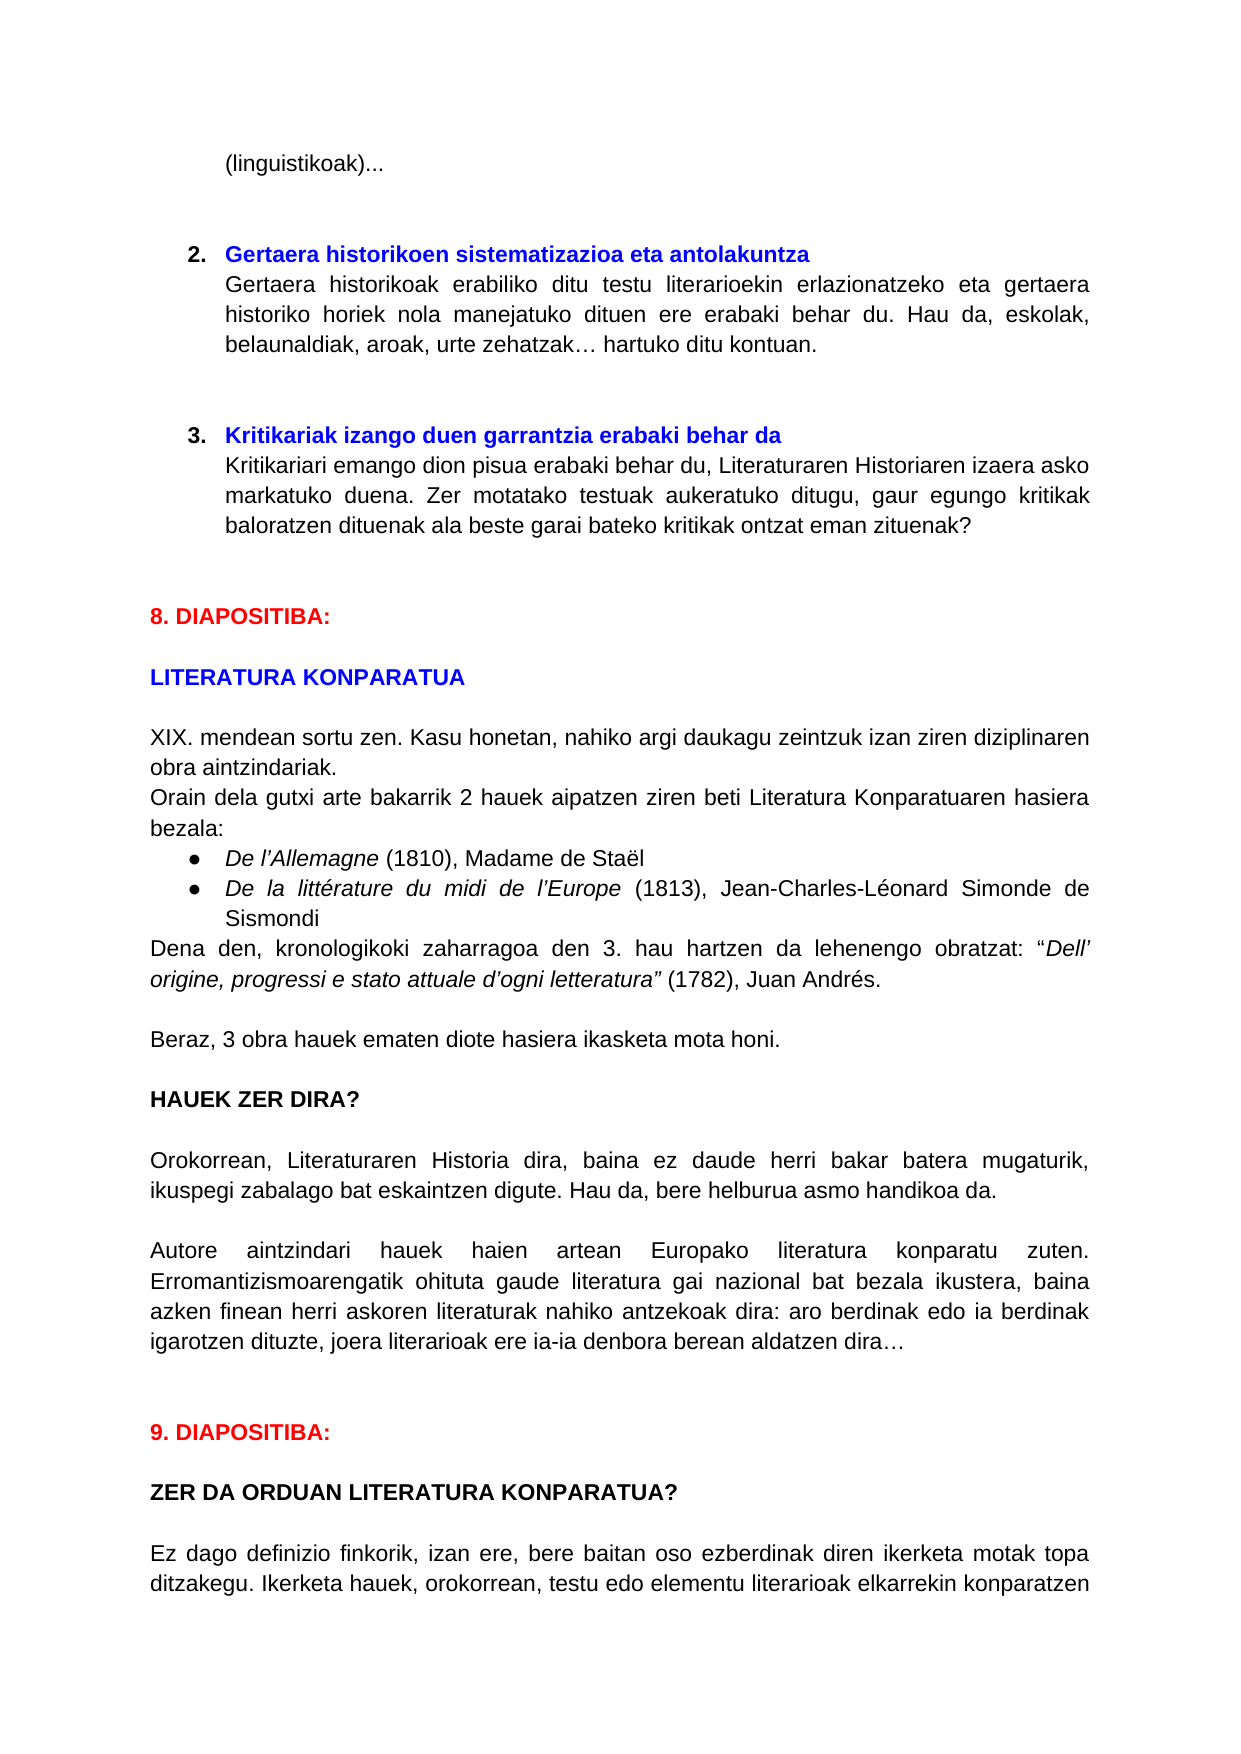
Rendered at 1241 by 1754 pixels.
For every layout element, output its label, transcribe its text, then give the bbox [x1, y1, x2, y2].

text Orain dela gutxi arte bakarrik 2 hauek aipatzen ziren beti Literatura Konparatuaren hasiera bezala: [150, 784, 1090, 841]
text Dena den, kronologikoki zaharragoa den 3. hau hartzen da lehenengo obratzat: “Dell’ origine, progressi e stato attuale d’ogni letteratura” (1782), Juan Andrés. [150, 935, 1090, 992]
list Gertaera historikoen sistematizazioa eta antolakuntza [187, 241, 1090, 267]
text 9. DIAPOSITIBA: [150, 1419, 1090, 1445]
list Kritikariak izango duen garrantzia erabaki behar da [187, 422, 1090, 448]
text (linguistikoak)... [225, 150, 1090, 176]
text Ez dago definizio finkorik, izan ere, bere baitan oso ezberdinak diren ikerketa motak topa ditzakegu. Ikerketa hauek, orokorrean, testu edo elementu literarioak elkarrekin konparatzen [150, 1539, 1090, 1596]
text 8. DIAPOSITIBA: [150, 603, 1090, 629]
list De l’Allemagne (1810), Madame de Staël [187, 845, 1090, 871]
text Kritikariari emango dion pisua erabaki behar du, Literaturaren Historiaren izaera asko markatuko duena. Zer motatako testuak aukeratuko ditugu, gaur egungo kritikak baloratzen dituenak ala beste garai bateko kritikak ontzat eman zituenak? [225, 452, 1090, 539]
text HAUEK ZER DIRA? [150, 1086, 1090, 1113]
list De la littérature du midi de l’Europe (1813), Jean-Charles-Léonard Simonde de Sismondi [187, 875, 1090, 932]
text Gertaera historikoak erabiliko ditu testu literarioekin erlazionatzeko eta gertaera historiko horiek nola manejatuko dituen ere erabaki behar du. Hau da, eskolak, belaunaldiak, aroak, urte zehatzak… hartuko ditu kontuan. [225, 271, 1090, 358]
text ZER DA ORDUAN LITERATURA KONPARATUA? [150, 1479, 1090, 1506]
text Orokorrean, Literaturaren Historia dira, baina ez daude herri bakar batera mugaturik, ikuspegi zabalago bat eskaintzen digute. Hau da, bere helburua asmo handikoa da. [150, 1147, 1090, 1203]
text Beraz, 3 obra hauek ematen diote hasiera ikasketa mota honi. [150, 1026, 1090, 1052]
text XIX. mendean sortu zen. Kasu honetan, nahiko argi daukagu zeintzuk izan ziren diziplinaren obra aintzindariak. [150, 724, 1090, 781]
text LITERATURA KONPARATUA [150, 663, 1090, 690]
text Autore aintzindari hauek haien artean Europako literatura konparatu zuten. Erromantizismoarengatik ohituta gaude literatura gai nazional bat bezala ikustera, baina azken finean herri askoren literaturak nahiko antzekoak dira: aro berdinak edo ia berdinak igarotzen dituzte, joera literarioak ere ia-ia denbora berean aldatzen dira… [150, 1237, 1090, 1354]
